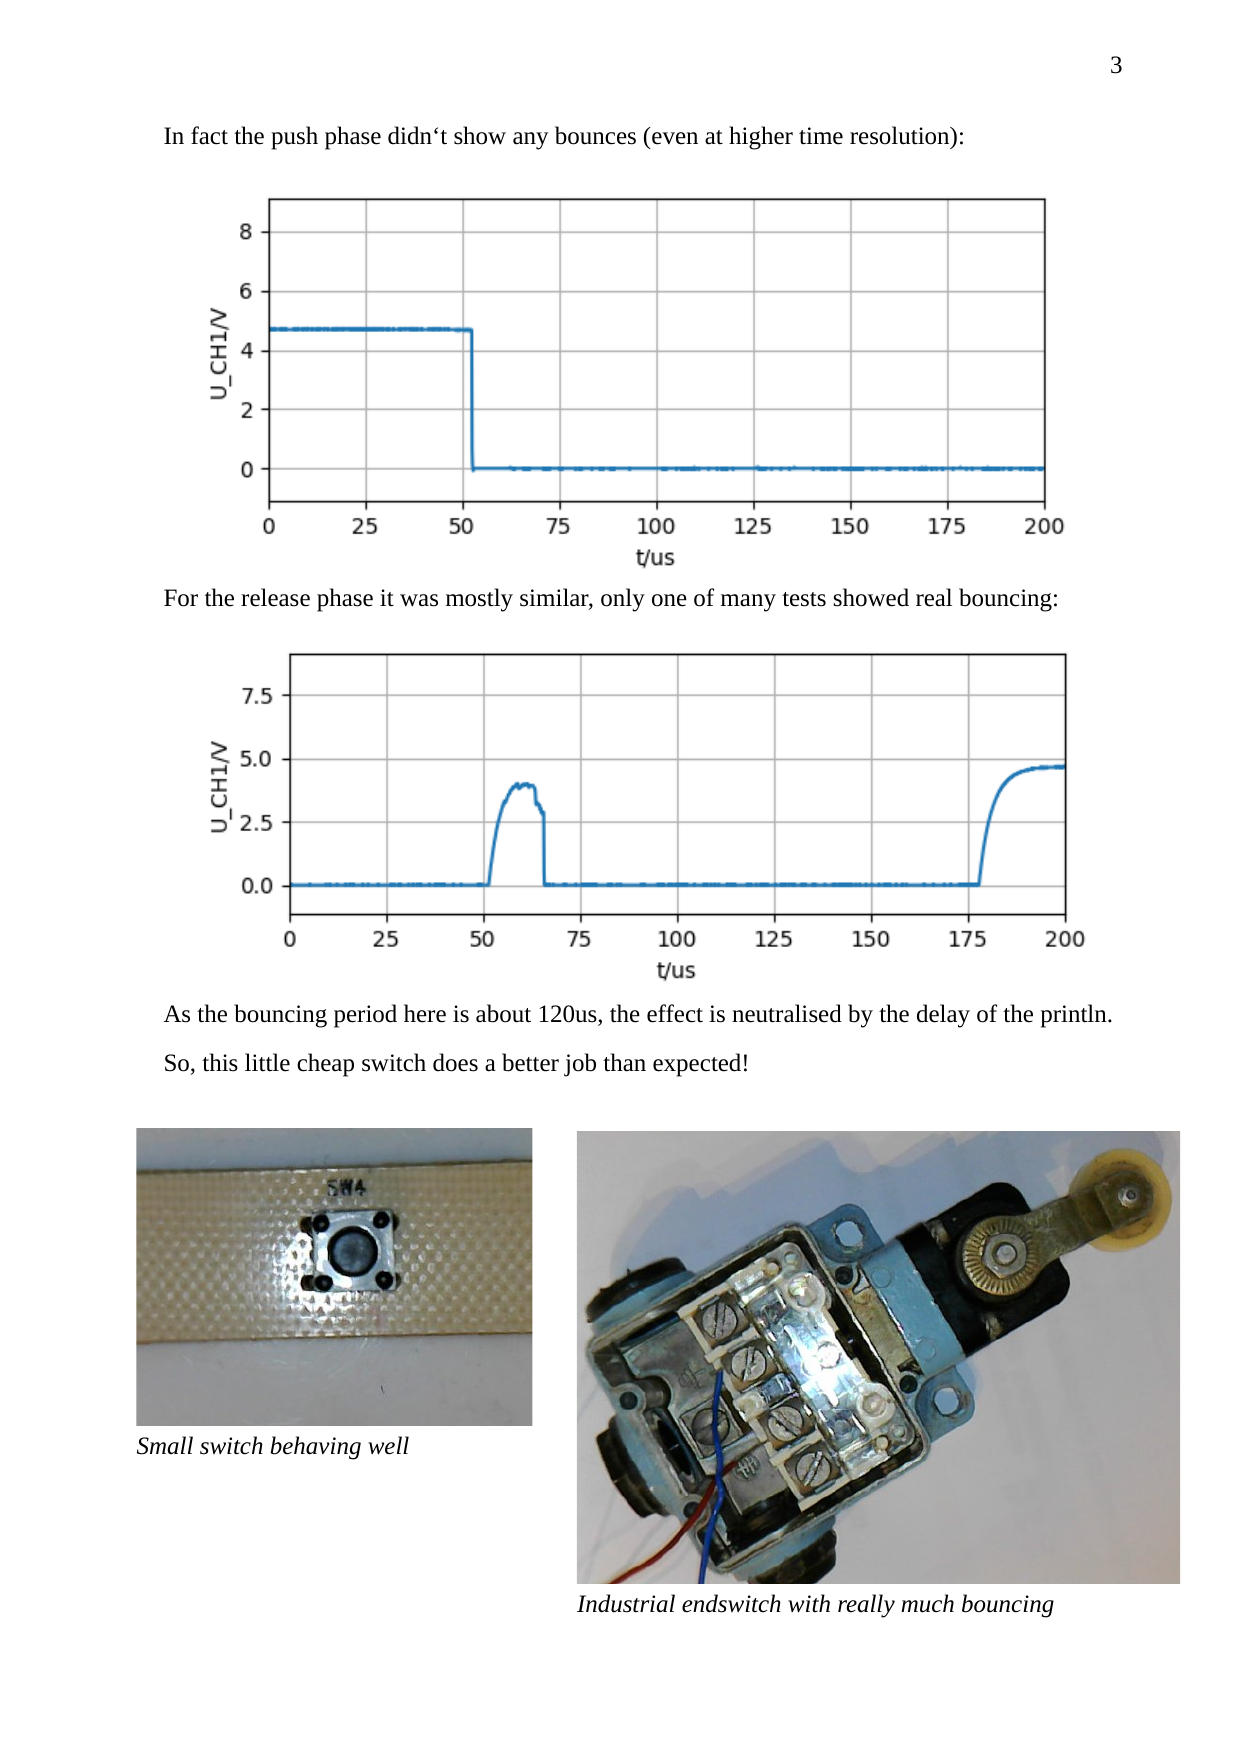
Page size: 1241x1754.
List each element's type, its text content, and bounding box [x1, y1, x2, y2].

text For the release phase it was mostly similar, only one of many tests showed real bouncing: [163, 170, 1122, 612]
picture [188, 632, 1098, 994]
text Industrial endswitch with really much bouncing [577, 1584, 1180, 1618]
picture [576, 1131, 1181, 1584]
text Small switch behaving well [136, 1426, 533, 1460]
picture [136, 1128, 533, 1426]
text In fact the push phase didn‘t show any bounces (even at higher time resolution): [163, 121, 1122, 149]
picture [189, 169, 1096, 578]
text As the bouncing period here is about 120us, the effect is neutralised by the delay of the println. [163, 632, 1122, 1028]
text So, this little cheap switch does a better job than expected! [163, 1048, 1122, 1077]
